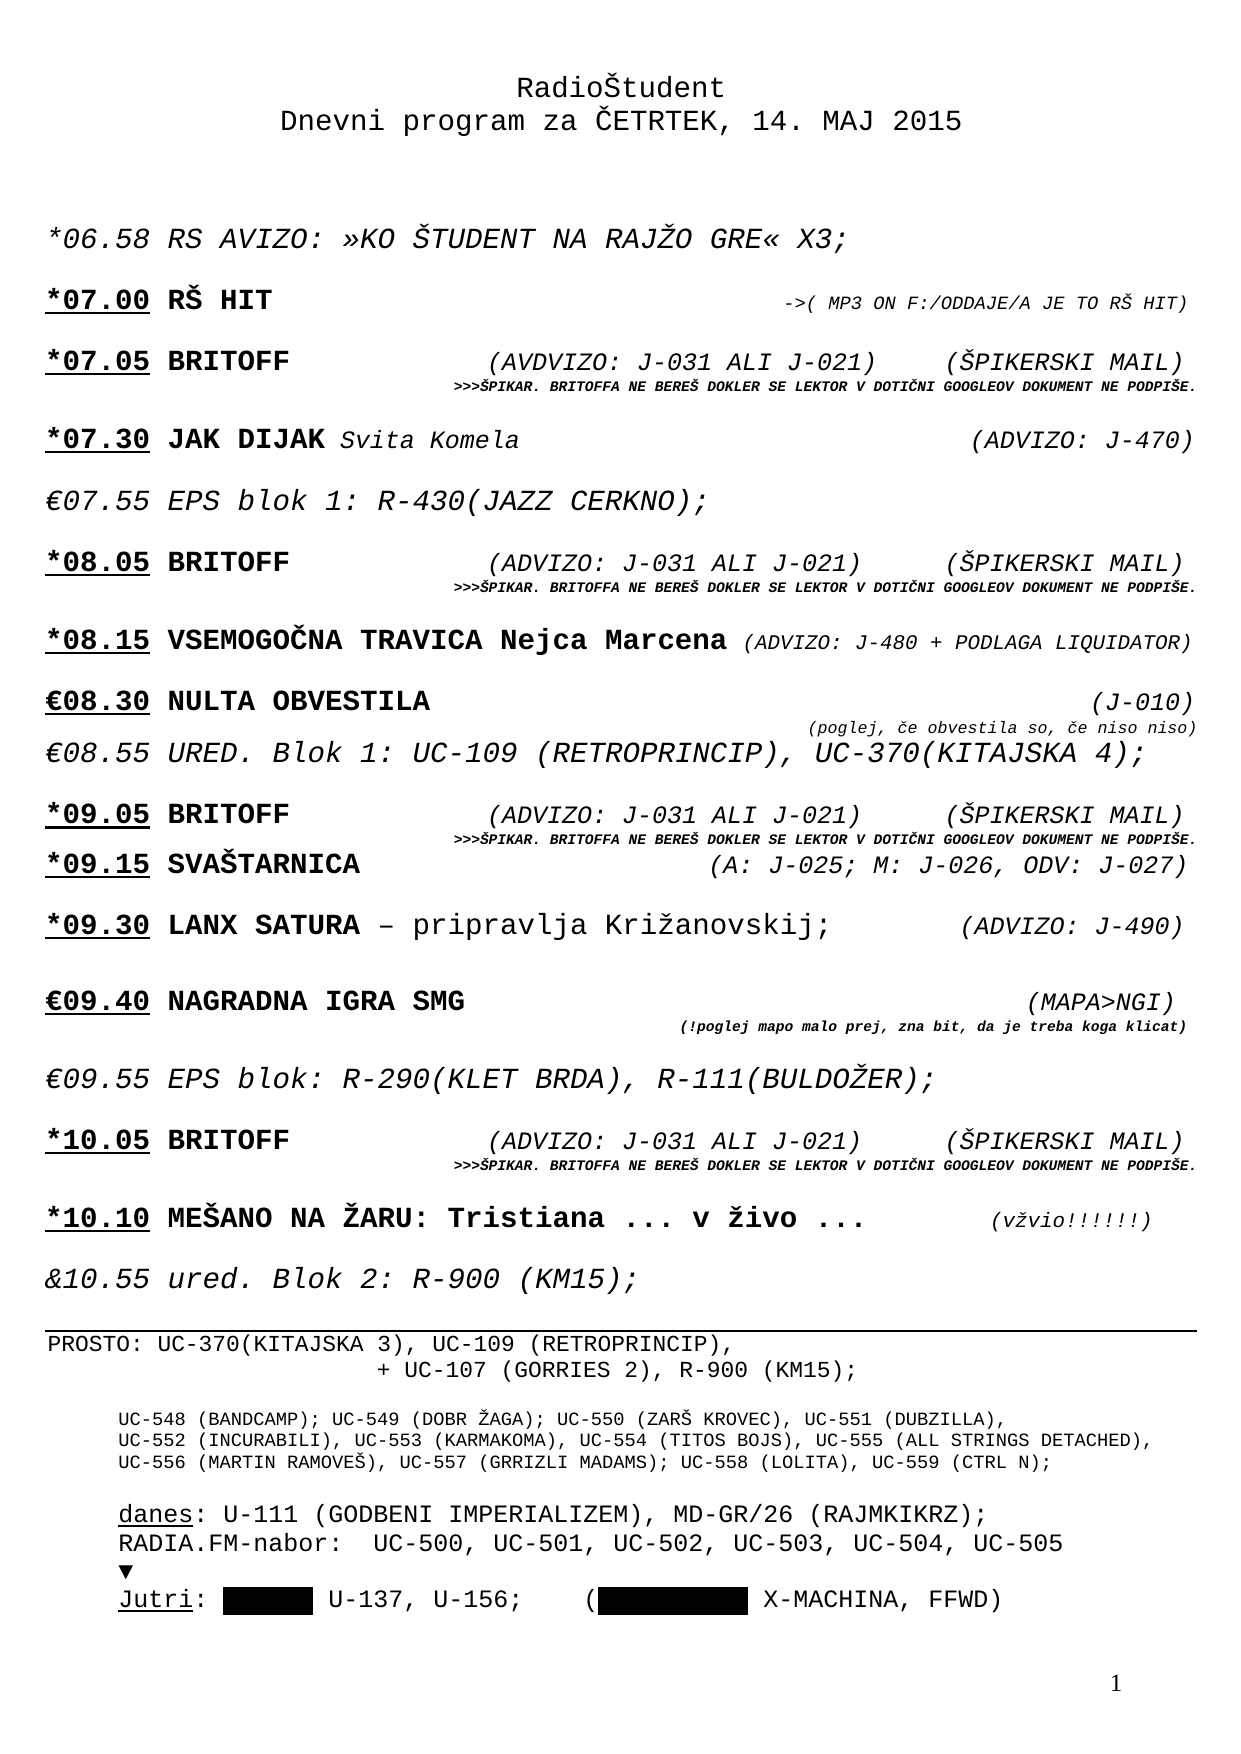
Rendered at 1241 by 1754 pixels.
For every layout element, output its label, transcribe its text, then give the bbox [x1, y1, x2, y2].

text *08.15 VSEMOGOČNA TRAVICA Nejca Marcena (ADVIZO: J-480 + PODLAGA LIQUIDATOR) [45, 625, 1197, 658]
text (poglej, če obvestila so, če niso niso) [45, 719, 1197, 738]
text *09.05 BRITOFF (ADVIZO: J-031 ALI J-021) (ŠPIKERSKI MAIL) [45, 799, 1197, 833]
text &10.55 ured. Blok 2: R-900 (KM15); [45, 1264, 1197, 1298]
text €09.55 EPS blok: R-290(KLET BRDA), R-111(BULDOŽER); [45, 1064, 1197, 1097]
text €07.55 EPS blok 1: R-430(JAZZ CERKNO); [45, 486, 1197, 519]
text *07.00 RŠ HIT ->( MP3 ON F:/ODDAJE/A JE TO RŠ HIT) [45, 285, 1197, 318]
text €09.40 NAGRADNA IGRA SMG (MAPA>NGI) [45, 986, 1197, 1019]
text *08.05 BRITOFF (ADVIZO: J-031 ALI J-021) (ŠPIKERSKI MAIL) [45, 547, 1197, 580]
text *09.15 SVAŠTARNICA (A: J-025; M: J-026, ODV: J-027) [45, 849, 1197, 882]
text *06.58 RS AVIZO: »KO ŠTUDENT NA RAJŽO GRE« X3; [45, 224, 1197, 257]
text *10.05 BRITOFF (ADVIZO: J-031 ALI J-021) (ŠPIKERSKI MAIL) [45, 1125, 1197, 1158]
text UC-548 (BANDCAMP); UC-549 (DOBR ŽAGA); UC-550 (ZARŠ KROVEC), UC-551 (DUBZILLA), [118, 1410, 1208, 1431]
text >>>ŠPIKAR. BRITOFFA NE BEREŠ DOKLER SE LEKTOR V DOTIČNI GOOGLEOV DOKUMENT NE PODPIŠE. [45, 1158, 1197, 1175]
text RADIA.FM-nabor: UC-500, UC-501, UC-502, UC-503, UC-504, UC-505 [118, 1530, 1122, 1559]
text *09.30 LANX SATURA – pripravlja Križanovskij; (ADVIZO: J-490) [45, 911, 1197, 943]
text *07.30 JAK DIJAK Svita Komela (ADVIZO: J-470) [45, 424, 1197, 457]
text >>>ŠPIKAR. BRITOFFA NE BEREŠ DOKLER SE LEKTOR V DOTIČNI GOOGLEOV DOKUMENT NE PODPIŠE. [45, 379, 1197, 396]
text €08.55 URED. Blok 1: UC-109 (RETROPRINCIP), UC-370(KITAJSKA 4); [45, 738, 1197, 771]
text Dnevni program za ČETRTEK, 14. MAJ 2015 [45, 106, 1197, 139]
text €08.30 NULTA OBVESTILA (J-010) [45, 686, 1197, 719]
text (!poglej mapo malo prej, zna bit, da je treba koga klicat) [45, 1019, 1197, 1036]
text PROSTO: UC-370(KITAJSKA 3), UC-109 (RETROPRINCIP), [47, 1332, 1187, 1358]
text *07.05 BRITOFF (AVDVIZO: J-031 ALI J-021) (ŠPIKERSKI MAIL) [45, 346, 1197, 379]
text *10.10 MEŠANO NA ŽARU: Tristiana ... v živo ... (vžvio!!!!!!) [45, 1203, 1197, 1236]
text Jutri: U-136, U-137, U-156; (BREAKWAVE, X-MACHINA, FFWD) [118, 1587, 1122, 1615]
text ▼ [118, 1559, 1149, 1587]
text + UC-107 (GORRIES 2), R-900 (KM15); [47, 1358, 1187, 1384]
text danes: U-111 (GODBENI IMPERIALIZEM), MD-GR/26 (RAJMKIKRZ); [118, 1502, 1122, 1530]
text UC-552 (INCURABILI), UC-553 (KARMAKOMA), UC-554 (TITOS BOJS), UC-555 (ALL STRINGS DETACHED), [118, 1431, 1208, 1452]
text RadioŠtudent [45, 73, 1197, 106]
text >>>ŠPIKAR. BRITOFFA NE BEREŠ DOKLER SE LEKTOR V DOTIČNI GOOGLEOV DOKUMENT NE PODPIŠE. [45, 580, 1197, 597]
text UC-556 (MARTIN RAMOVEŠ), UC-557 (GRRIZLI MADAMS); UC-558 (LOLITA), UC-559 (CTRL N); [118, 1452, 1208, 1474]
text >>>ŠPIKAR. BRITOFFA NE BEREŠ DOKLER SE LEKTOR V DOTIČNI GOOGLEOV DOKUMENT NE PODPIŠE. [45, 833, 1197, 849]
